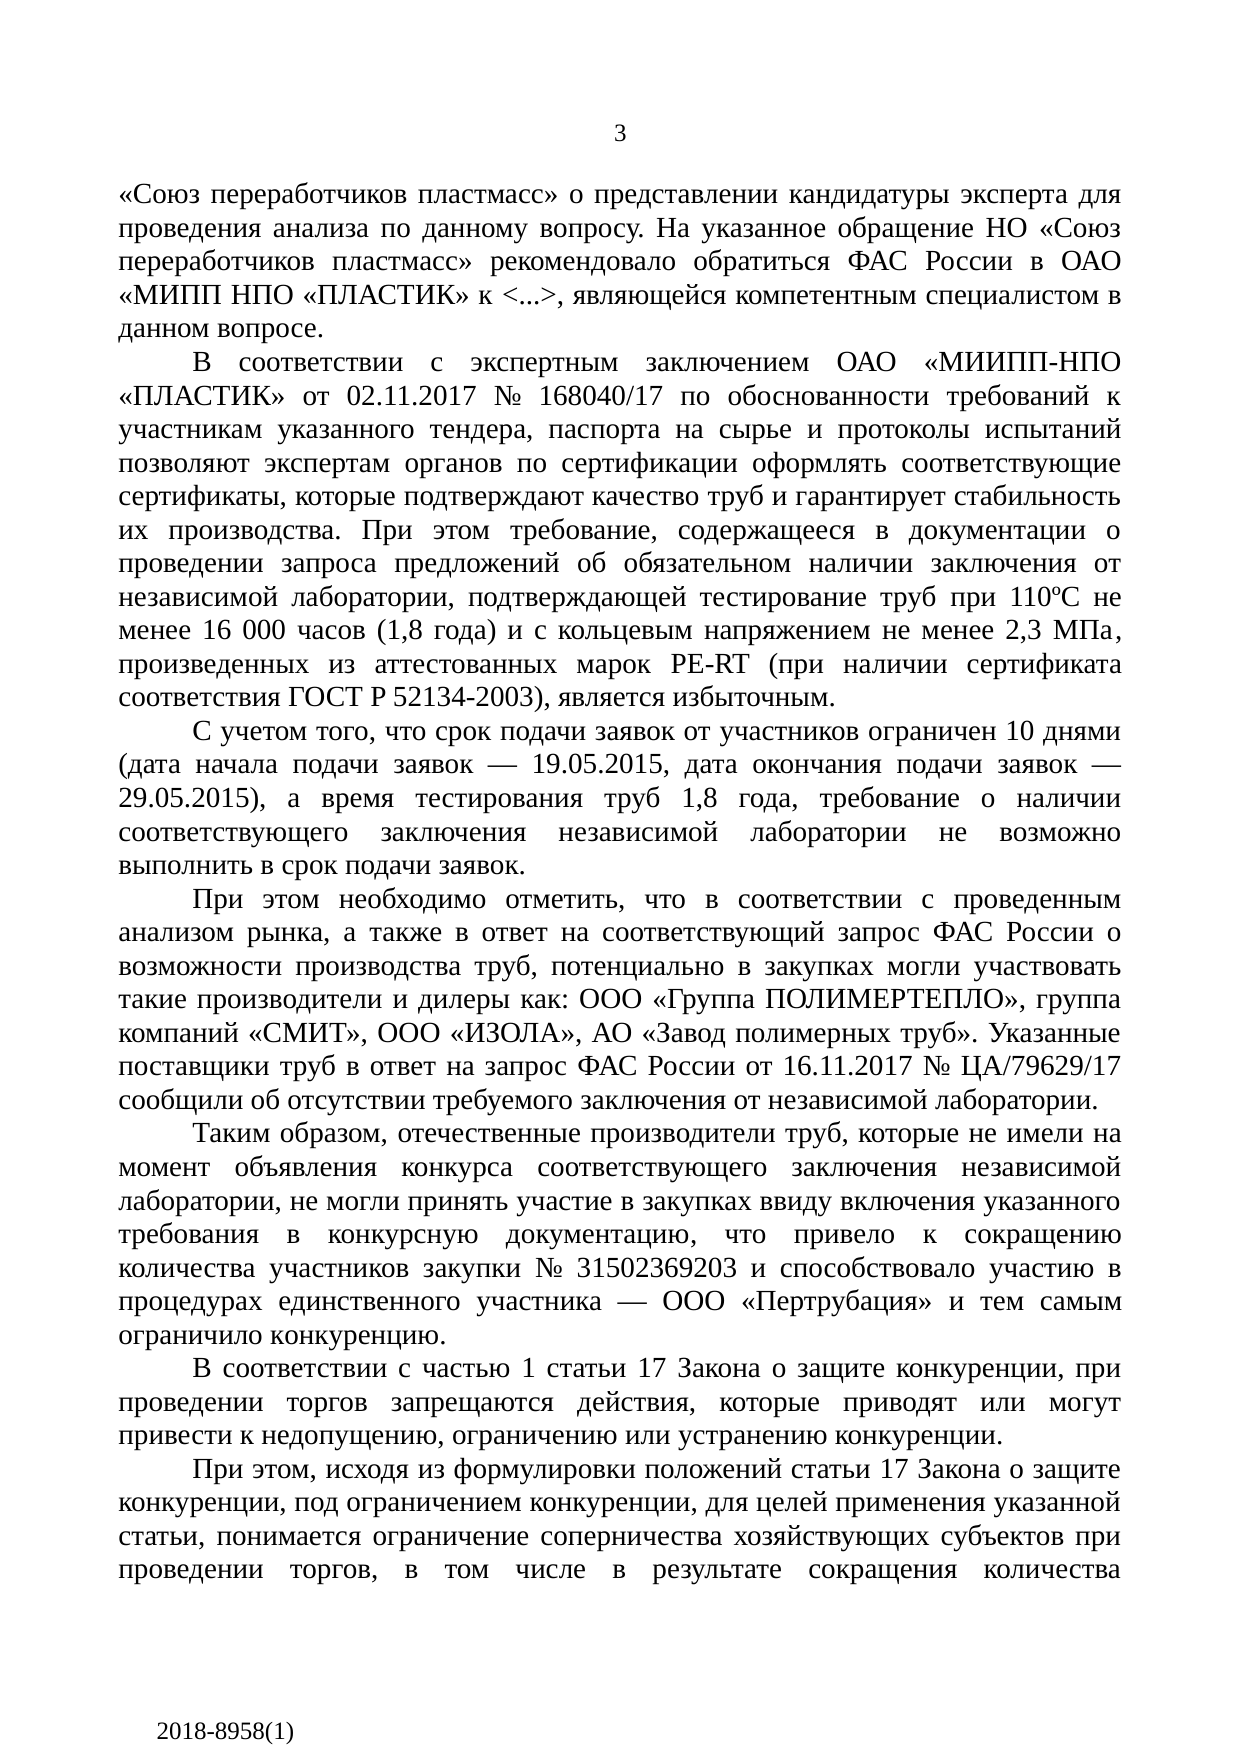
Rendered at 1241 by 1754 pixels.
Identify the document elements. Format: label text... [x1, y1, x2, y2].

text В соответствии с экспертным заключением ОАО «МИИПП-НПО «ПЛАСТИК» от 02.11.2017 № 168040/17 по обоснованности требований к участникам указанного тендера, паспорта на сырье и протоколы испытаний позволяют экспертам органов по сертификации оформлять соответствующие сертификаты, которые подтверждают качество труб и гарантирует стабильность их производства. При этом требование, содержащееся в документации о проведении запроса предложений об обязательном наличии заключения от независимой лаборатории, подтверждающей тестирование труб при 110ºС не менее 16 000 часов (1,8 года) и с кольцевым напряжением не менее 2,3 МПа, произведенных из аттестованных марок PE-RT (при наличии сертификата соответствия ГОСТ P 52134-2003), является избыточным. [118, 344, 1122, 713]
text «Союз переработчиков пластмасс» о представлении кандидатуры эксперта для проведения анализа по данному вопросу. На указанное обращение НО «Союз переработчиков пластмасс» рекомендовало обратиться ФАС России в ОАО «МИПП НПО «ПЛАСТИК» к <...>, являющейся компетентным специалистом в данном вопросе. [118, 176, 1122, 344]
text При этом необходимо отметить, что в соответствии с проведенным анализом рынка, а также в ответ на соответствующий запрос ФАС России о возможности производства труб, потенциально в закупках могли участвовать такие производители и дилеры как: ООО «Группа ПОЛИМЕРТЕПЛО», группа компаний «СМИТ», ООО «ИЗОЛА», АО «Завод полимерных труб». Указанные поставщики труб в ответ на запрос ФАС России от 16.11.2017 № ЦА/79629/17 сообщили об отсутствии требуемого заключения от независимой лаборатории. [118, 881, 1122, 1116]
text Таким образом, отечественные производители труб, которые не имели на момент объявления конкурса соответствующего заключения независимой лаборатории, не могли принять участие в закупках ввиду включения указанного требования в конкурсную документацию, что привело к сокращению количества участников закупки № 31502369203 и способствовало участию в процедурах единственного участника — ООО «Пертрубация» и тем самым ограничило конкуренцию. [118, 1116, 1122, 1350]
text При этом, исходя из формулировки положений статьи 17 Закона о защите конкуренции, под ограничением конкуренции, для целей применения указанной статьи, понимается ограничение соперничества хозяйствующих субъектов при проведении торгов, в том числе в результате сокращения количества [118, 1451, 1122, 1585]
text В соответствии с частью 1 статьи 17 Закона о защите конкуренции, при проведении торгов запрещаются действия, которые приводят или могут привести к недопущению, ограничению или устранению конкуренции. [118, 1350, 1122, 1451]
text С учетом того, что срок подачи заявок от участников ограничен 10 днями (дата начала подачи заявок — 19.05.2015, дата окончания подачи заявок — 29.05.2015), а время тестирования труб 1,8 года, требование о наличии соответствующего заключения независимой лаборатории не возможно выполнить в срок подачи заявок. [118, 713, 1122, 881]
